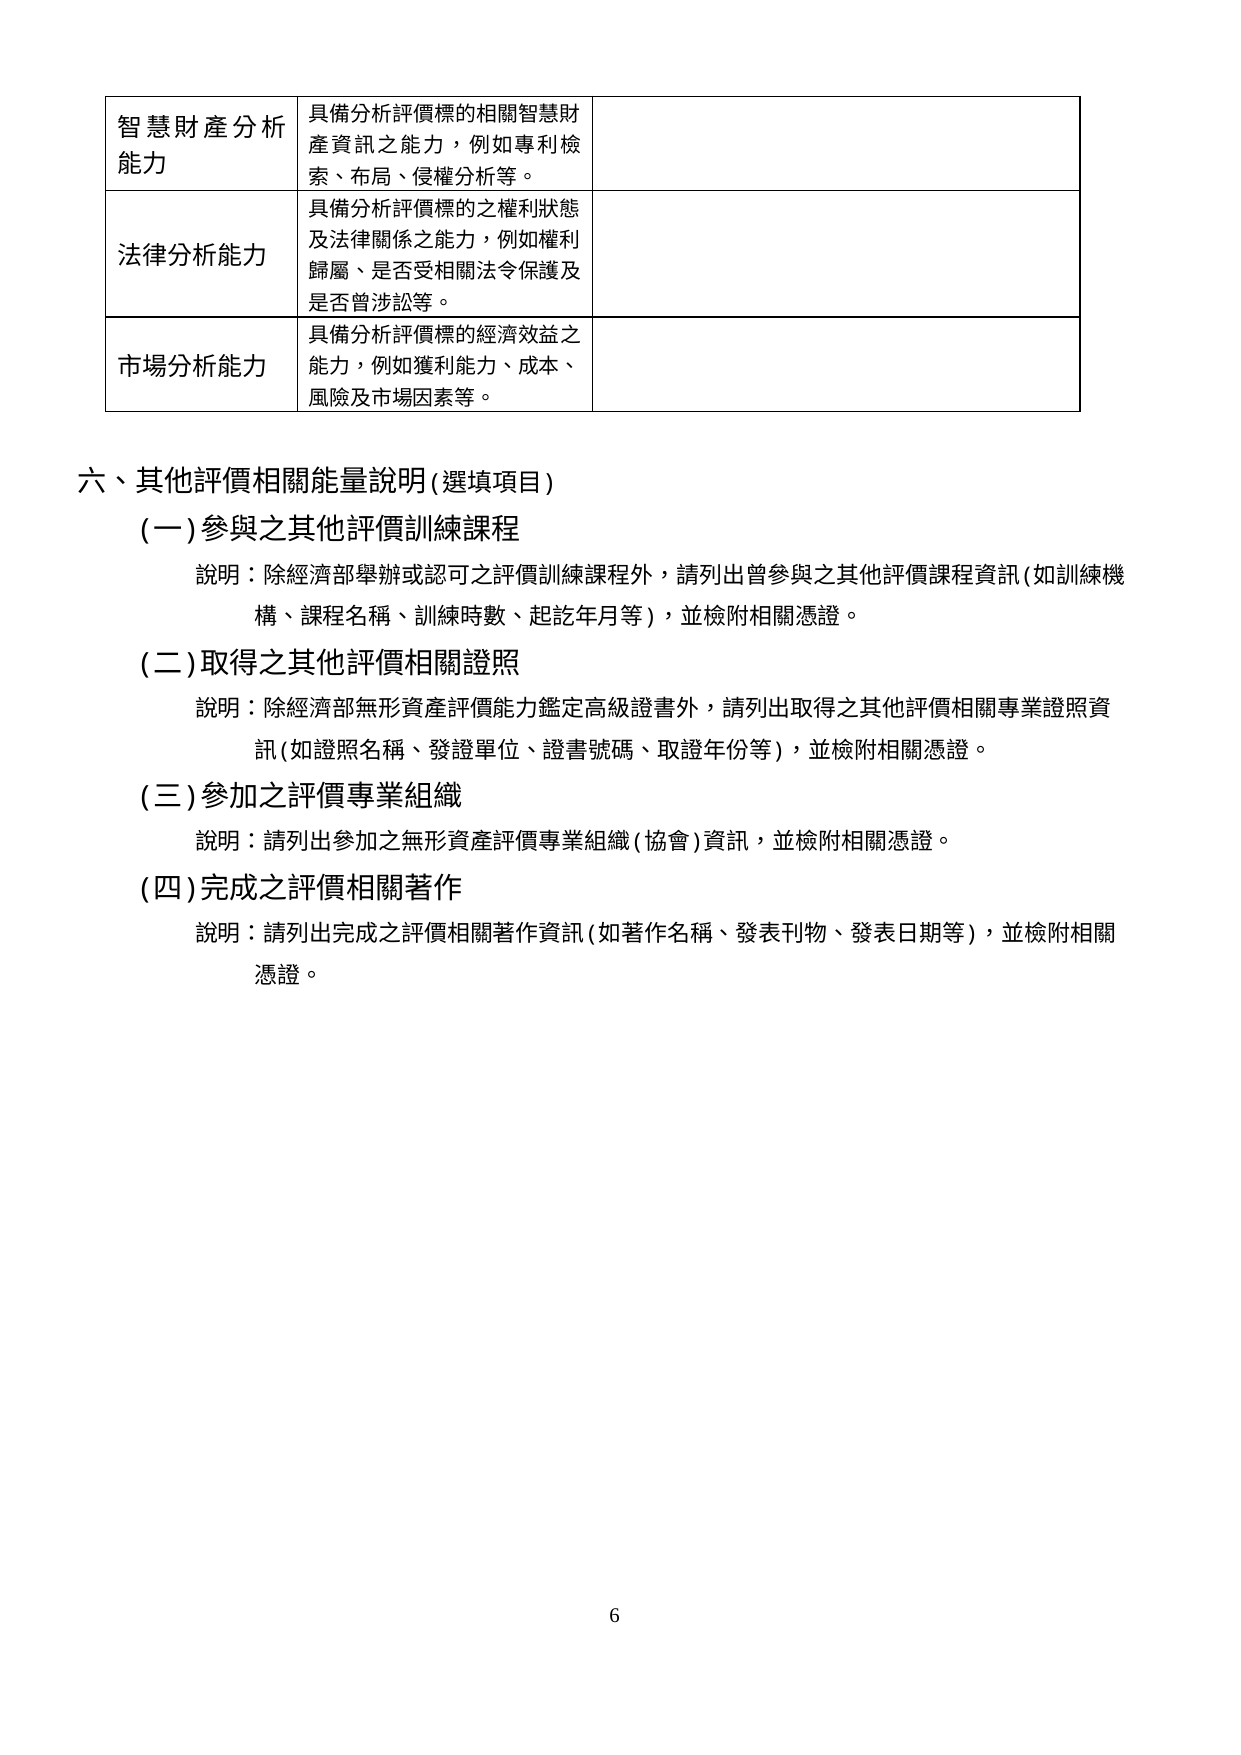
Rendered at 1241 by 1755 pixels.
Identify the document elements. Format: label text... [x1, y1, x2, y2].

table_cell [593, 191, 1079, 316]
text 說明：除經濟部無形資產評價能力鑑定高級證書外，請列出取得之其他評價相關專業證照資訊(如證照名稱、發證單位、證書號碼、取證年份等)，並檢附相關憑證。 [195, 683, 1128, 766]
text (四)完成之評價相關著作 [136, 858, 1152, 908]
text 說明：請列出參加之無形資產評價專業組織(協會)資訊，並檢附相關憑證。 [195, 816, 1128, 858]
table_cell 法律分析能力 [106, 191, 297, 316]
text 六、其他評價相關能量說明(選填項目) [77, 437, 1152, 500]
text 說明：請列出完成之評價相關著作資訊(如著作名稱、發表刊物、發表日期等)，並檢附相關憑證。 [195, 908, 1128, 991]
text (一)參與之其他評價訓練課程 [136, 500, 1152, 550]
table_cell [593, 318, 1079, 411]
text (二)取得之其他評價相關證照 [136, 633, 1152, 683]
table_cell [593, 97, 1079, 190]
table_cell 具備分析評價標的之權利狀態及法律關係之能力，例如權利歸屬、是否受相關法令保護及是否曾涉訟等。 [298, 191, 592, 316]
table_cell 具備分析評價標的經濟效益之能力，例如獲利能力、成本、風險及市場因素等。 [298, 318, 592, 411]
table_cell 市場分析能力 [106, 318, 297, 411]
table_cell 智慧財產分析能力 [106, 97, 297, 190]
text 說明：除經濟部舉辦或認可之評價訓練課程外，請列出曾參與之其他評價課程資訊(如訓練機構、課程名稱、訓練時數、起訖年月等)，並檢附相關憑證。 [195, 550, 1128, 633]
table_cell 具備分析評價標的相關智慧財產資訊之能力，例如專利檢索、布局、侵權分析等。 [298, 97, 592, 190]
text (三)參加之評價專業組織 [136, 766, 1152, 816]
